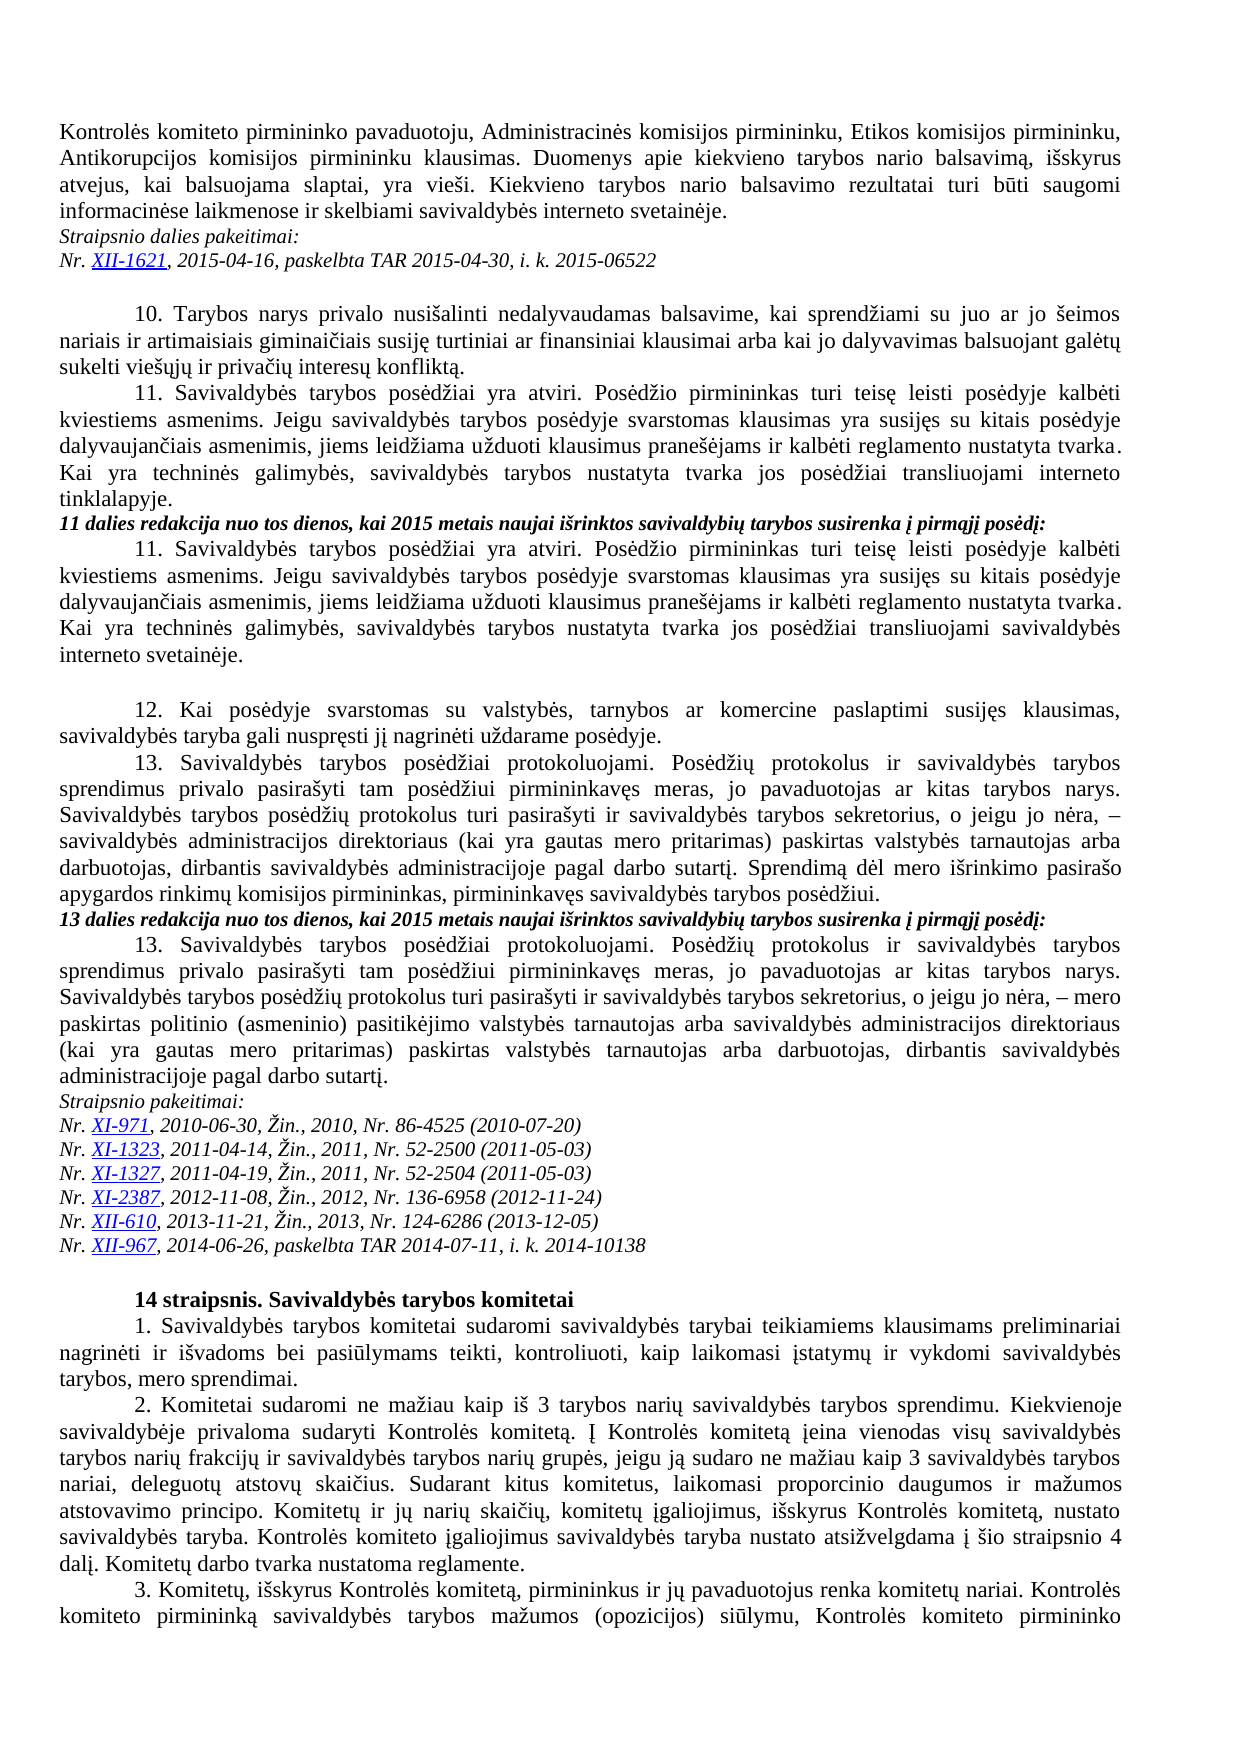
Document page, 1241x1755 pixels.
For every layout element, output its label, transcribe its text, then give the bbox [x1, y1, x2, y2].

text 13. Savivaldybės tarybos posėdžiai protokoluojami. Posėdžių protokolus ir savivaldybės tarybos sprendimus privalo pasirašyti tam posėdžiui pirmininkavęs meras, jo pavaduotojas ar kitas tarybos narys. Savivaldybės tarybos posėdžių protokolus turi pasirašyti ir savivaldybės tarybos sekretorius, o jeigu jo nėra, – savivaldybės administracijos direktoriaus (kai yra gautas mero pritarimas) paskirtas valstybės tarnautojas arba darbuotojas, dirbantis savivaldybės administracijoje pagal darbo sutartį. Sprendimą dėl mero išrinkimo pasirašo apygardos rinkimų komisijos pirmininkas, pirmininkavęs savivaldybės tarybos posėdžiui. [59, 748, 1122, 907]
text 3. Komitetų, išskyrus Kontrolės komitetą, pirmininkus ir jų pavaduotojus renka komitetų nariai. Kontrolės komiteto pirmininką savivaldybės tarybos mažumos (opozicijos) siūlymu, Kontrolės komiteto pirmininko [59, 1576, 1122, 1629]
text 11 dalies redakcija nuo tos dienos, kai 2015 metais naujai išrinktos savivaldybių tarybos susirenka į pirmąjį posėdį: [59, 511, 1122, 535]
text 11. Savivaldybės tarybos posėdžiai yra atviri. Posėdžio pirmininkas turi teisę leisti posėdyje kalbėti kviestiems asmenims. Jeigu savivaldybės tarybos posėdyje svarstomas klausimas yra susijęs su kitais posėdyje dalyvaujančiais asmenimis, jiems leidžiama užduoti klausimus pranešėjams ir kalbėti reglamento nustatyta tvarka. Kai yra techninės galimybės, savivaldybės tarybos nustatyta tvarka jos posėdžiai transliuojami savivaldybės interneto svetainėje. [59, 535, 1122, 667]
text 13 dalies redakcija nuo tos dienos, kai 2015 metais naujai išrinktos savivaldybių tarybos susirenka į pirmąjį posėdį: [59, 907, 1122, 931]
text 2. Komitetai sudaromi ne mažiau kaip iš 3 tarybos narių savivaldybės tarybos sprendimu. Kiekvienoje savivaldybėje privaloma sudaryti Kontrolės komitetą. Į Kontrolės komitetą įeina vienodas visų savivaldybės tarybos narių frakcijų ir savivaldybės tarybos narių grupės, jeigu ją sudaro ne mažiau kaip 3 savivaldybės tarybos nariai, deleguotų atstovų skaičius. Sudarant kitus komitetus, laikomasi proporcinio daugumos ir mažumos atstovavimo principo. Komitetų ir jų narių skaičių, komitetų įgaliojimus, išskyrus Kontrolės komitetą, nustato savivaldybės taryba. Kontrolės komiteto įgaliojimus savivaldybės taryba nustato atsižvelgdama į šio straipsnio 4 dalį. Komitetų darbo tvarka nustatoma reglamente. [59, 1391, 1122, 1576]
text 13. Savivaldybės tarybos posėdžiai protokoluojami. Posėdžių protokolus ir savivaldybės tarybos sprendimus privalo pasirašyti tam posėdžiui pirmininkavęs meras, jo pavaduotojas ar kitas tarybos narys. Savivaldybės tarybos posėdžių protokolus turi pasirašyti ir savivaldybės tarybos sekretorius, o jeigu jo nėra, – mero paskirtas politinio (asmeninio) pasitikėjimo valstybės tarnautojas arba savivaldybės administracijos direktoriaus (kai yra gautas mero pritarimas) paskirtas valstybės tarnautojas arba darbuotojas, dirbantis savivaldybės administracijoje pagal darbo sutartį. [59, 931, 1122, 1089]
text 10. Tarybos narys privalo nusišalinti nedalyvaudamas balsavime, kai sprendžiami su juo ar jo šeimos nariais ir artimaisiais giminaičiais susiję turtiniai ar finansiniai klausimai arba kai jo dalyvavimas balsuojant galėtų sukelti viešųjų ir privačių interesų konfliktą. [59, 300, 1122, 379]
text Nr. XI-971, 2010-06-30, Žin., 2010, Nr. 86-4525 (2010-07-20) [59, 1113, 1122, 1137]
text Nr. XII-967, 2014-06-26, paskelbta TAR 2014-07-11, i. k. 2014-10138 [59, 1233, 1122, 1257]
text Nr. XII-1621, 2015-04-16, paskelbta TAR 2015-04-30, i. k. 2015-06522 [59, 248, 1122, 272]
text Nr. XI-2387, 2012-11-08, Žin., 2012, Nr. 136-6958 (2012-11-24) [59, 1185, 1122, 1209]
text 1. Savivaldybės tarybos komitetai sudaromi savivaldybės tarybai teikiamiems klausimams preliminariai nagrinėti ir išvadoms bei pasiūlymams teikti, kontroliuoti, kaip laikomasi įstatymų ir vykdomi savivaldybės tarybos, mero sprendimai. [59, 1312, 1122, 1391]
text Straipsnio dalies pakeitimai: [59, 223, 1122, 248]
text 14 straipsnis. Savivaldybės tarybos komitetai [59, 1286, 1122, 1312]
text Nr. XI-1327, 2011-04-19, Žin., 2011, Nr. 52-2504 (2011-05-03) [59, 1161, 1122, 1185]
text Nr. XI-1323, 2011-04-14, Žin., 2011, Nr. 52-2500 (2011-05-03) [59, 1137, 1122, 1161]
text Kontrolės komiteto pirmininko pavaduotoju, Administracinės komisijos pirmininku, Etikos komisijos pirmininku, Antikorupcijos komisijos pirmininku klausimas. Duomenys apie kiekvieno tarybos nario balsavimą, išskyrus atvejus, kai balsuojama slaptai, yra vieši. Kiekvieno tarybos nario balsavimo rezultatai turi būti saugomi informacinėse laikmenose ir skelbiami savivaldybės interneto svetainėje. [59, 118, 1122, 223]
text 12. Kai posėdyje svarstomas su valstybės, tarnybos ar komercine paslaptimi susijęs klausimas, savivaldybės taryba gali nuspręsti jį nagrinėti uždarame posėdyje. [59, 696, 1122, 748]
text Nr. XII-610, 2013-11-21, Žin., 2013, Nr. 124-6286 (2013-12-05) [59, 1209, 1122, 1233]
text 11. Savivaldybės tarybos posėdžiai yra atviri. Posėdžio pirmininkas turi teisę leisti posėdyje kalbėti kviestiems asmenims. Jeigu savivaldybės tarybos posėdyje svarstomas klausimas yra susijęs su kitais posėdyje dalyvaujančiais asmenimis, jiems leidžiama užduoti klausimus pranešėjams ir kalbėti reglamento nustatyta tvarka. Kai yra techninės galimybės, savivaldybės tarybos nustatyta tvarka jos posėdžiai transliuojami interneto tinklalapyje. [59, 379, 1122, 511]
text Straipsnio pakeitimai: [59, 1089, 1122, 1113]
